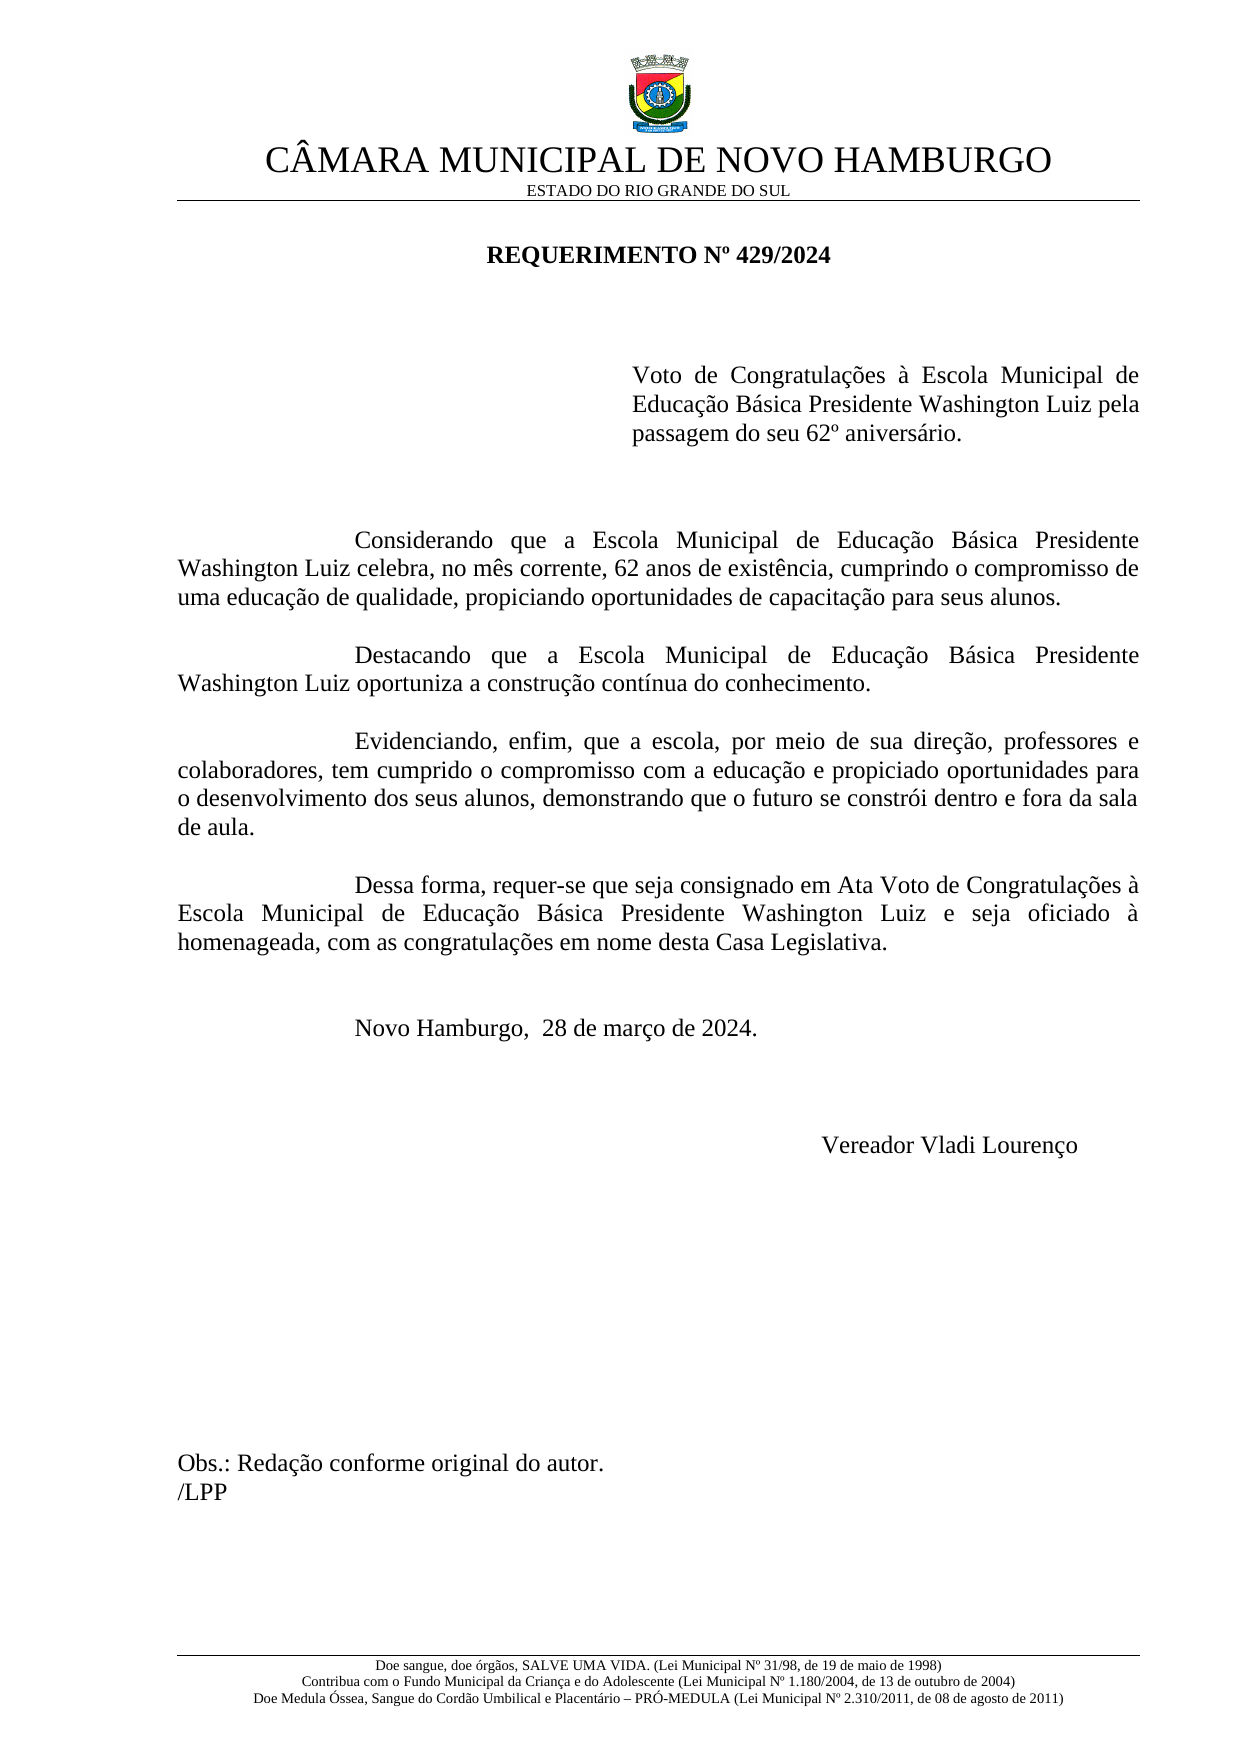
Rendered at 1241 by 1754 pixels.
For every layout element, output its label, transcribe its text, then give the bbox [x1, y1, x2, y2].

text Considerando que a Escola Municipal de Educação Básica Presidente Washington Luiz celebra, no mês corrente, 62 anos de existência, cumprindo o compromisso de uma educação de qualidade, propiciando oportunidades de capacitação para seus alunos. [177, 525, 1140, 611]
text Obs.: Redação conforme original do autor. [177, 1448, 1140, 1477]
text /LPP [177, 1477, 1140, 1506]
text Novo Hamburgo, 28 de março de 2024. [177, 1013, 1140, 1042]
text Dessa forma, requer-se que seja consignado em Ata Voto de Congratulações à Escola Municipal de Educação Básica Presidente Washington Luiz e seja oficiado à homenageada, com as congratulações em nome desta Casa Legislativa. [177, 870, 1140, 956]
title REQUERIMENTO Nº 429/2024 [177, 241, 1140, 269]
title Voto de Congratulações à Escola Municipal de Educação Básica Presidente Washington Luiz pela passagem do seu 62º aniversário. [632, 360, 1140, 446]
text Evidenciando, enfim, que a escola, por meio de sua direção, professores e colaboradores, tem cumprido o compromisso com a educação e propiciado oportunidades para o desenvolvimento dos seus alunos, demonstrando que o futuro se constrói dentro e fora da sala de aula. [177, 726, 1140, 841]
text Destacando que a Escola Municipal de Educação Básica Presidente Washington Luiz oportuniza a construção contínua do conhecimento. [177, 640, 1140, 697]
text Vereador Vladi Lourenço [177, 1130, 1140, 1159]
picture [623, 48, 694, 137]
